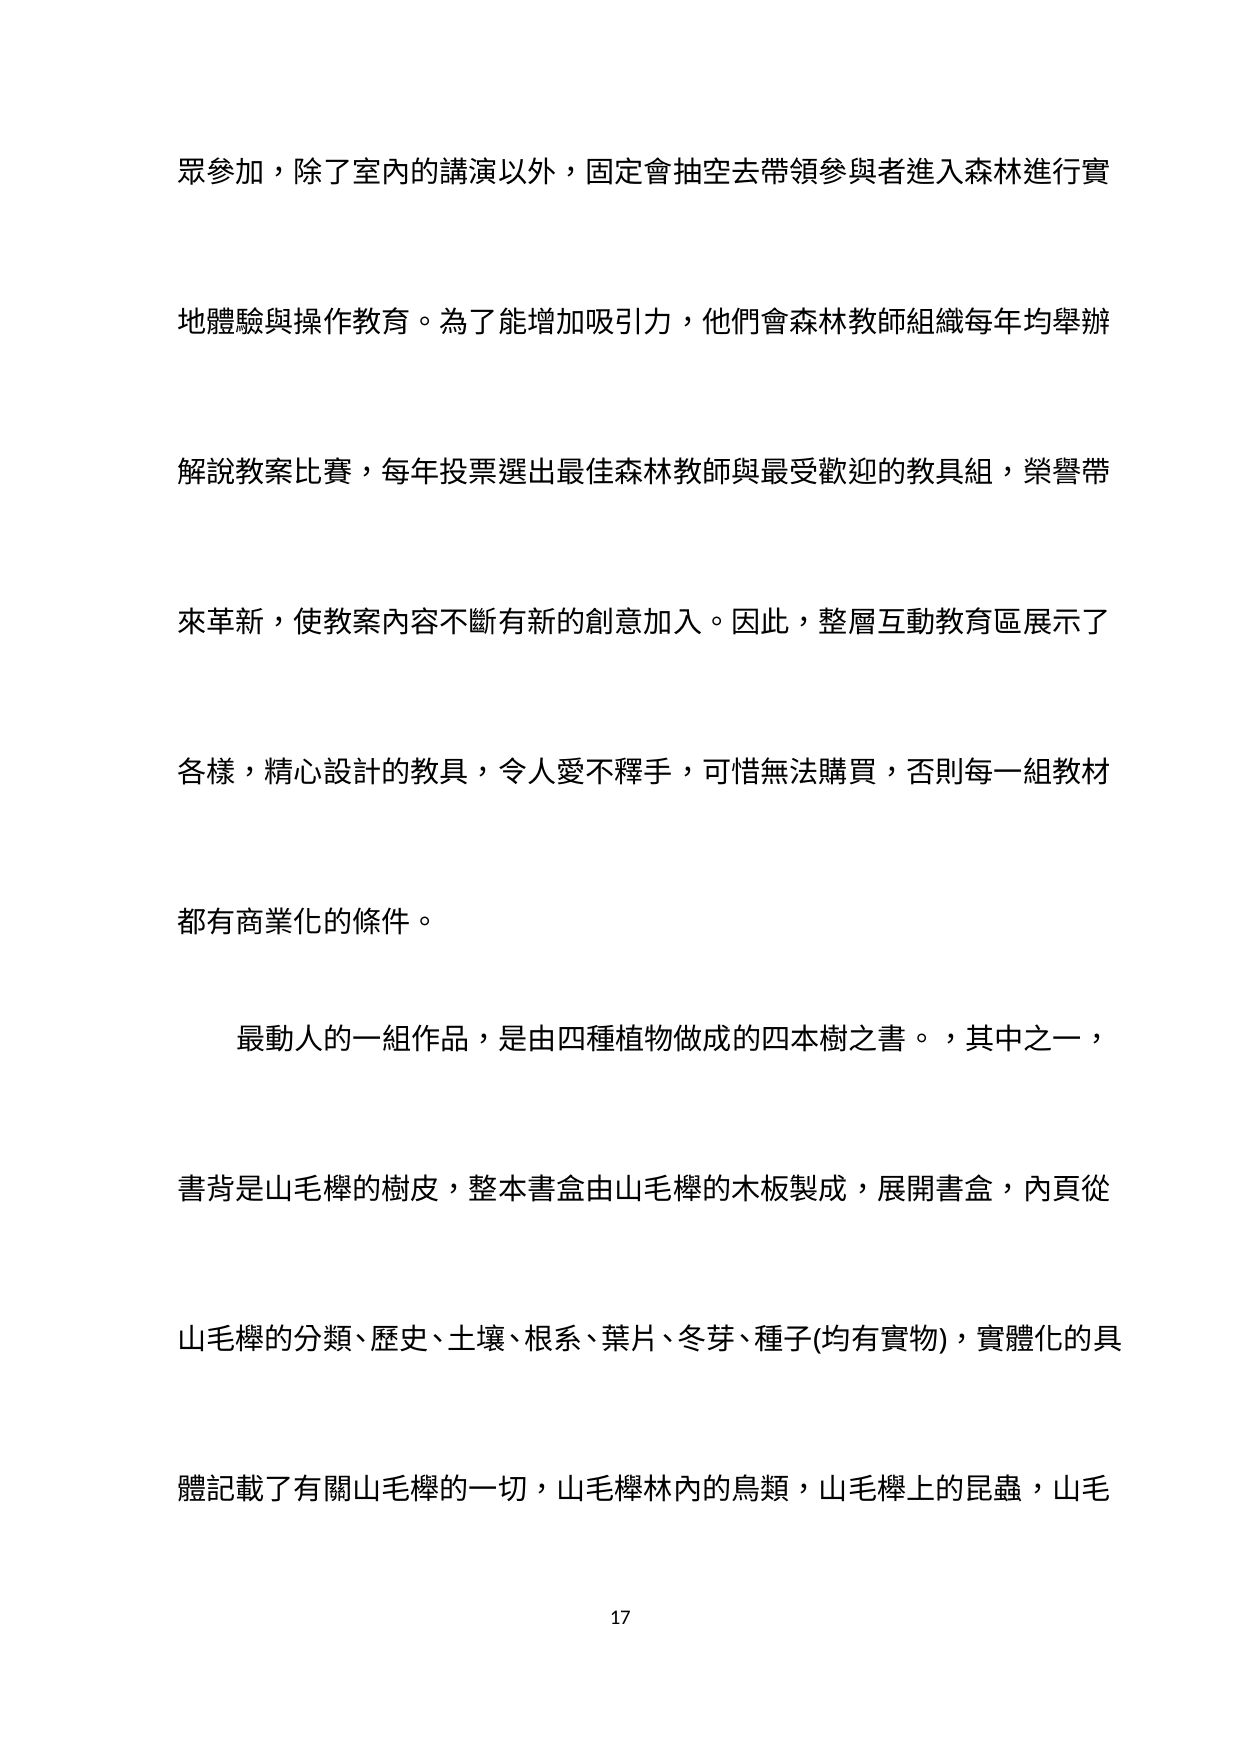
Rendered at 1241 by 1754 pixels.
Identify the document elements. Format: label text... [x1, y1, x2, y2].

text 最動人的一組作品，是由四種植物做成的四本樹之書。，其中之一，書背是山毛櫸的樹皮，整本書盒由山毛櫸的木板製成，展開書盒，內頁從山毛櫸的分類、歷史、土壤、根系、葉片、冬芽、種子(均有實物)，實體化的具體記載了有關山毛櫸的一切，山毛櫸林內的鳥類，山毛櫸上的昆蟲，山毛櫸林的真菌，山毛櫸與文學藝術，兼而有之的是山毛櫸的育林方式，山毛櫸的撫育，山毛櫸的伐採週期，山毛櫸的製材利用，乃至山毛櫸製作的樂器演奏出的音樂(圖十一)，這是一本有聲有形體有生命的書，我們喜歡一種樹，對它的瞭解與認識應包含從生態知識環境到經濟利用，透過我們對木材的利用知識樹之書的教案設計，使我們和山毛櫸森林的生命因此串聯。我們森林人因生態、公益、林木等需要而保育山毛櫸林，因為我們在生態、公益、林木等等的需要，就如造成獵人尊重獵物生命般的神聖感情，因此延續了人類歐洲林業界敬愛並永續保育樹木的森林教育使命。 [177, 999, 1122, 1524]
text 眾參加，除了室內的講演以外，固定會抽空去帶領參與者進入森林進行實地體驗與操作教育。為了能增加吸引力，他們會森林教師組織每年均舉辦解說教案比賽，每年投票選出最佳森林教師與最受歡迎的教具組，榮譽帶來革新，使教案內容不斷有新的創意加入。因此，整層互動教育區展示了各樣，精心設計的教具，令人愛不釋手，可惜無法購買，否則每一組教材都有商業化的條件。 [177, 132, 1122, 957]
